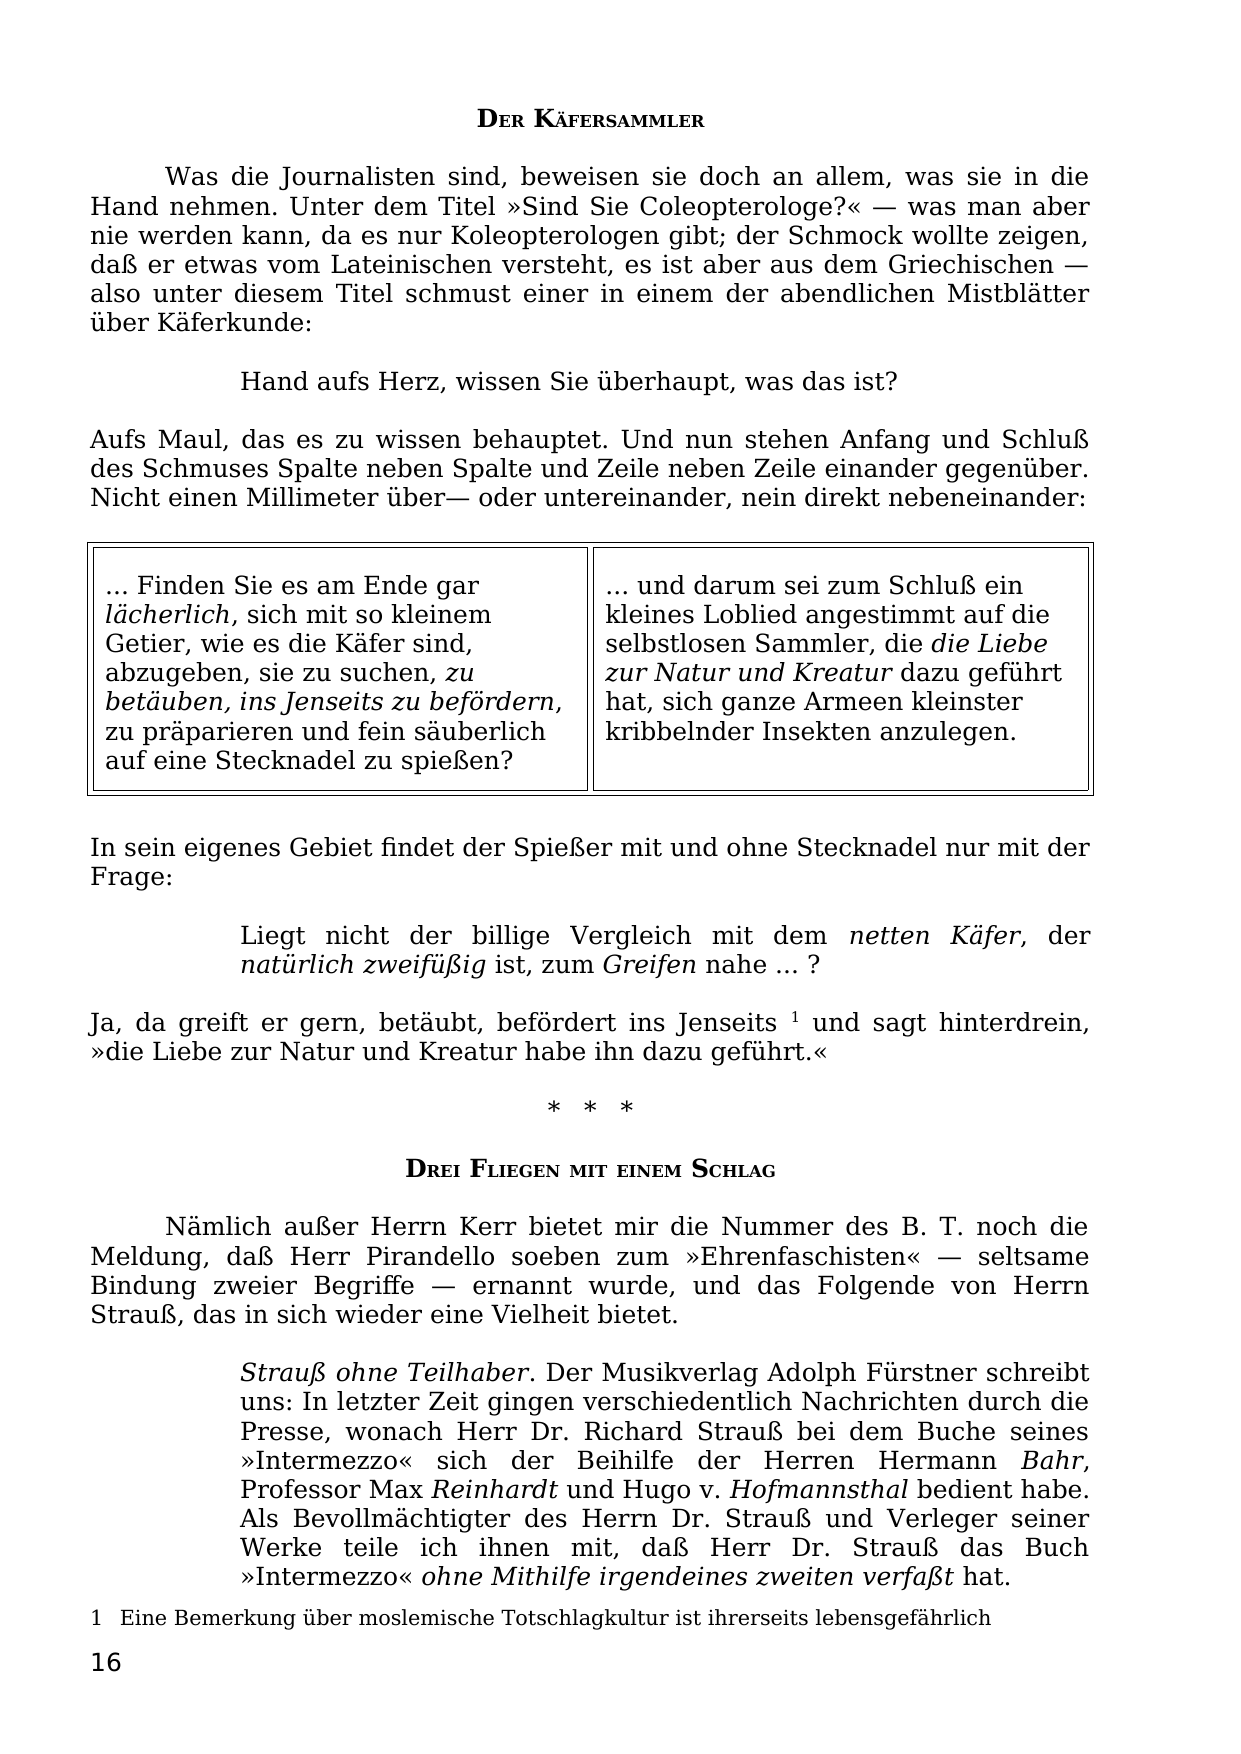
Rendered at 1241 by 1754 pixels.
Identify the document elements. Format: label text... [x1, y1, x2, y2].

table_header ... und darum sei zum Schluß ein kleines Loblied angestimmt auf die selbstlosen Sammler, die die Liebe zur Natur und Kreatur dazu geführt hat, sich ganze Armeen kleinster kribbelnder Insekten anzulegen. [590, 543, 1091, 790]
text In sein eigenes Gebiet findet der Spießer mit und ohne Stecknadel nur mit der Frage: [90, 824, 1091, 892]
text Eine Bemerkung über moslemische Totschlagkultur ist ihrerseits lebensgefährlich [90, 1606, 1091, 1631]
text Drei Fliegen mit einem Schlag [90, 1125, 1091, 1183]
text Was die Journalisten sind, beweisen sie doch an allem, was sie in die Hand nehmen. Unter dem Titel »Sind Sie Coleopterologe?« — was man aber nie werden kann, da es nur Koleopterologen gibt; der Schmock wollte zeigen, daß er etwas vom Lateinischen versteht, es ist aber aus dem Griechischen — also unter diesem Titel schmust einer in einem der abendlichen Mistblätter über Käferkunde: [90, 162, 1091, 337]
text Strauß ohne Teilhaber. Der Musikverlag Adolph Fürstner schreibt uns: In letzter Zeit gingen verschiedentlich Nachrichten durch die Presse, wonach Herr Dr. Richard Strauß bei dem Buche seines »Intermezzo« sich der Beihilfe der Herren Hermann Bahr, Professor Max Reinhardt und Hugo v. Hofmannsthal bedient habe. Als Bevollmächtigter des Herrn Dr. Strauß und Verleger seiner Werke teile ich ihnen mit, daß Herr Dr. Strauß das Buch »Intermezzo« ohne Mithilfe irgendeines zweiten verfaßt hat. [240, 1358, 1091, 1592]
text Liegt nicht der billige Vergleich mit dem netten Käfer, der natürlich zweifüßig ist, zum Greifen nahe ... ? [240, 921, 1091, 979]
table_header ... Finden Sie es am Ende gar lächerlich, sich mit so kleinem Getier, wie es die Käfer sind, abzugeben, sie zu suchen, zu betäuben, ins Jenseits zu befördern, zu präparieren und fein säuberlich auf eine Stecknadel zu spießen? [90, 543, 590, 790]
text * * * [90, 1096, 1091, 1125]
text Der Käfersammler [90, 75, 1091, 133]
text Aufs Maul, das es zu wissen behauptet. Und nun stehen Anfang und Schluß des Schmuses Spalte neben Spalte und Zeile neben Zeile einander gegenüber. Nicht einen Millimeter über— oder untereinander, nein direkt nebeneinander: [90, 425, 1091, 512]
text Hand aufs Herz, wissen Sie überhaupt, was das ist? [240, 367, 1091, 396]
text Ja, da greift er gern, betäubt, befördert ins Jenseits und sagt hinterdrein, »die Liebe zur Natur und Kreatur habe ihn dazu geführt.« [90, 1008, 1091, 1067]
text Nämlich außer Herrn Kerr bietet mir die Nummer des B. T. noch die Meldung, daß Herr Pirandello soeben zum »Ehrenfaschisten« — seltsame Bindung zweier Begriffe — ernannt wurde, und das Folgende von Herrn Strauß, das in sich wieder eine Vielheit bietet. [90, 1212, 1091, 1329]
